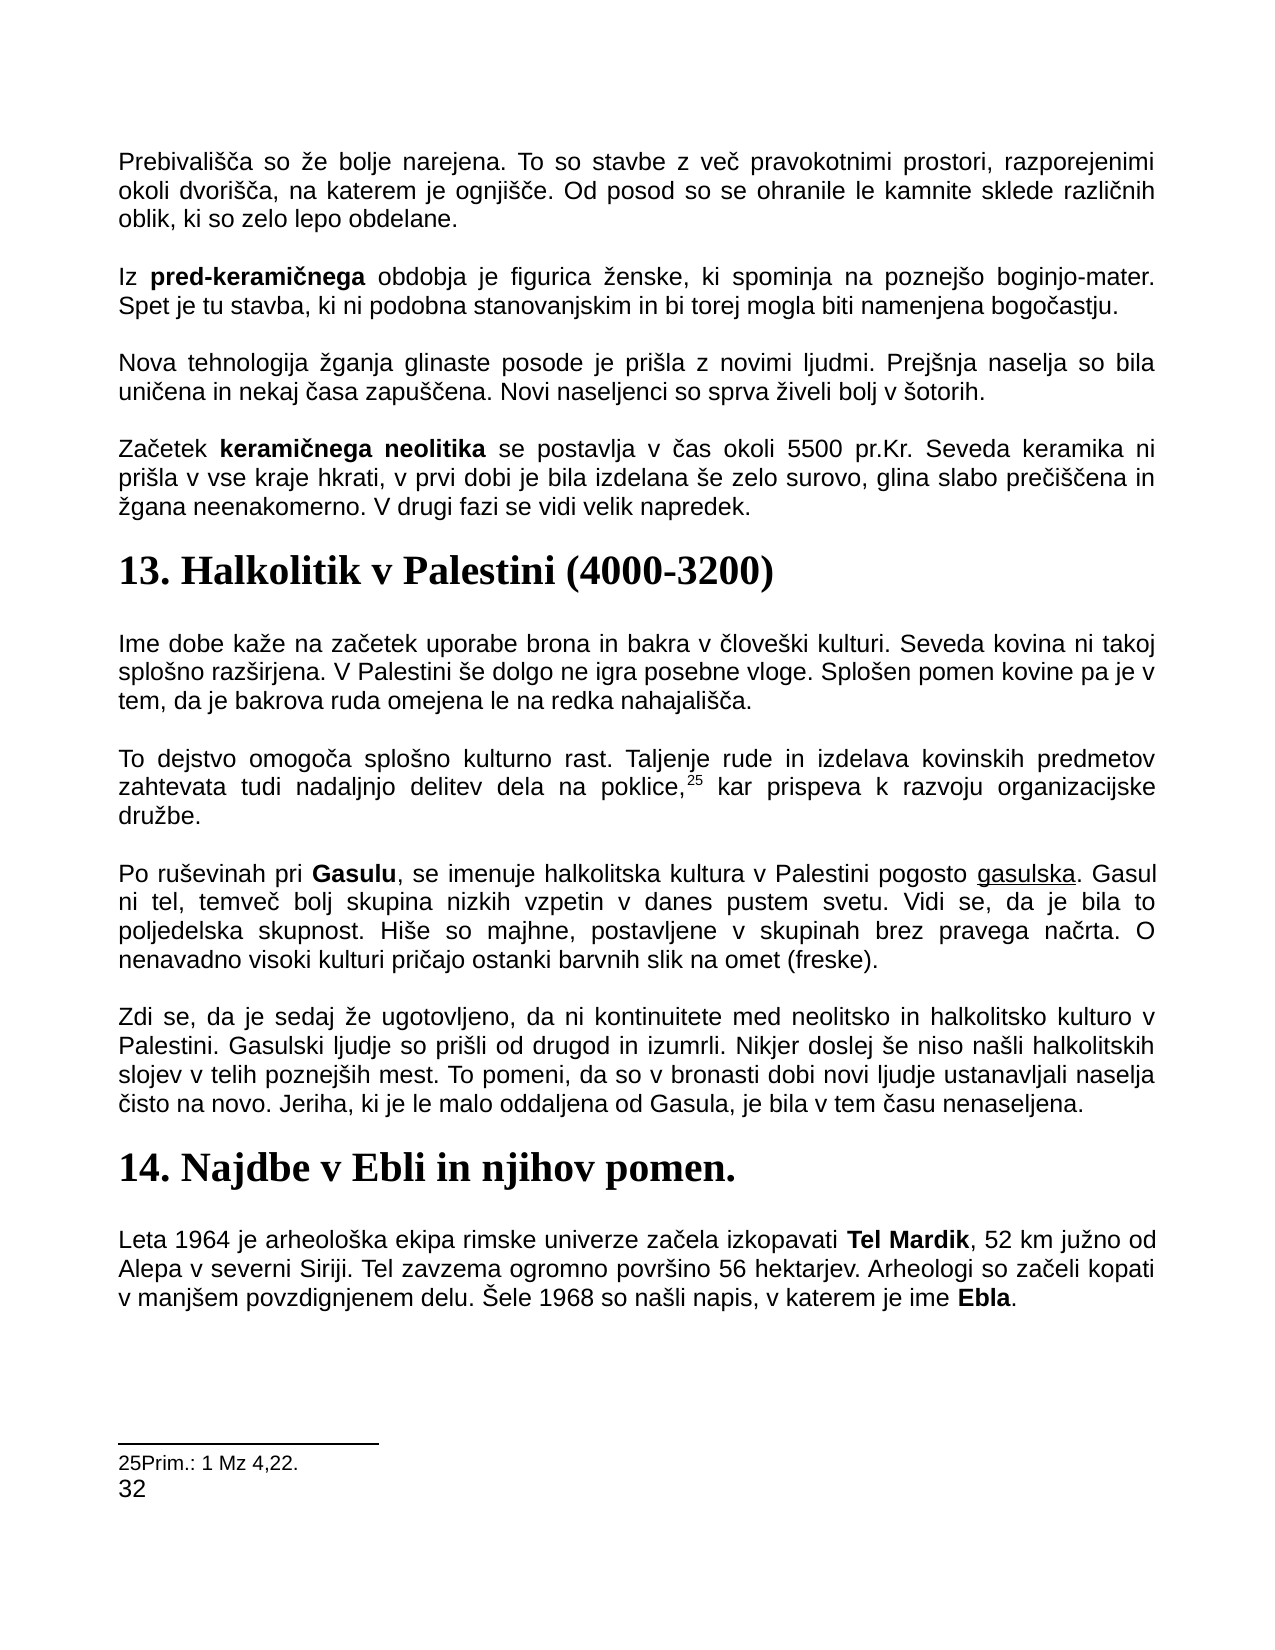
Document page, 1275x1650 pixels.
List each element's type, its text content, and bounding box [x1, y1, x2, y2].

text Prebivališča so že bolje narejena. To so stavbe z več pravokotnimi prostori, razporejenimi okoli dvorišča, na katerem je ognjišče. Od posod so se ohranile le kamnite sklede različnih oblik, ki so zelo lepo obdelane. [118, 147, 1157, 233]
text Leta 1964 je arheološka ekipa rimske univerze začela izkopavati Tel Mardik, 52 km južno od Alepa v severni Siriji. Tel zavzema ogromno površino 56 hektarjev. Arheologi so začeli kopati v manjšem povzdignjenem delu. Šele 1968 so našli napis, v katerem je ime Ebla. [118, 1225, 1157, 1311]
text Po ruševinah pri Gasulu, se imenuje halkolitska kultura v Palestini pogosto gasulska. Gasul ni tel, temveč bolj skupina nizkih vzpetin v danes pustem svetu. Vidi se, da je bila to poljedelska skupnost. Hiše so majhne, postavljene v skupinah brez pravega načrta. O nenavadno visoki kulturi pričajo ostanki barvnih slik na omet (freske). [118, 858, 1157, 973]
text Nova tehnologija žganja glinaste posode je prišla z novimi ljudmi. Prejšnja naselja so bila uničena in nekaj časa zapuščena. Novi naseljenci so sprva živeli bolj v šotorih. [118, 348, 1157, 406]
text Ime dobe kaže na začetek uporabe brona in bakra v človeški kulturi. Seveda kovina ni takoj splošno razširjena. V Palestini še dolgo ne igra posebne vloge. Splošen pomen kovine pa je v tem, da je bakrova ruda omejena le na redka nahajališča. [118, 628, 1157, 715]
text Začetek keramičnega neolitika se postavlja v čas okoli 5500 pr.Kr. Seveda keramika ni prišla v vse kraje hkrati, v prvi dobi je bila izdelana še zelo surovo, glina slabo prečiščena in žgana neenakomerno. V drugi fazi se vidi velik napredek. [118, 434, 1157, 521]
text Iz pred-keramičnega obdobja je figurica ženske, ki spominja na poznejšo boginjo-mater. Spet je tu stavba, ki ni podobna stanovanjskim in bi torej mogla biti namenjena bogočastju. [118, 262, 1157, 319]
subtitle 14. Najdbe v Ebli in njihov pomen. [118, 1142, 1157, 1190]
text Zdi se, da je sedaj že ugotovljeno, da ni kontinuitete med neolitsko in halkolitsko kulturo v Palestini. Gasulski ljudje so prišli od drugod in izumrli. Nikjer doslej še niso našli halkolitskih slojev v telih poznejših mest. To pomeni, da so v bronasti dobi novi ljudje ustanavljali naselja čisto na novo. Jeriha, ki je le malo oddaljena od Gasula, je bila v tem času nenaseljena. [118, 1002, 1157, 1117]
text Prim.: 1 Mz 4,22. [118, 1450, 1157, 1474]
subtitle 13. Halkolitik v Palestini (4000-3200) [118, 546, 1157, 593]
text To dejstvo omogoča splošno kulturno rast. Taljenje rude in izdelava kovinskih predmetov zahtevata tudi nadaljnjo delitev dela na poklice, kar prispeva k razvoju organizacijske družbe. [118, 743, 1157, 830]
